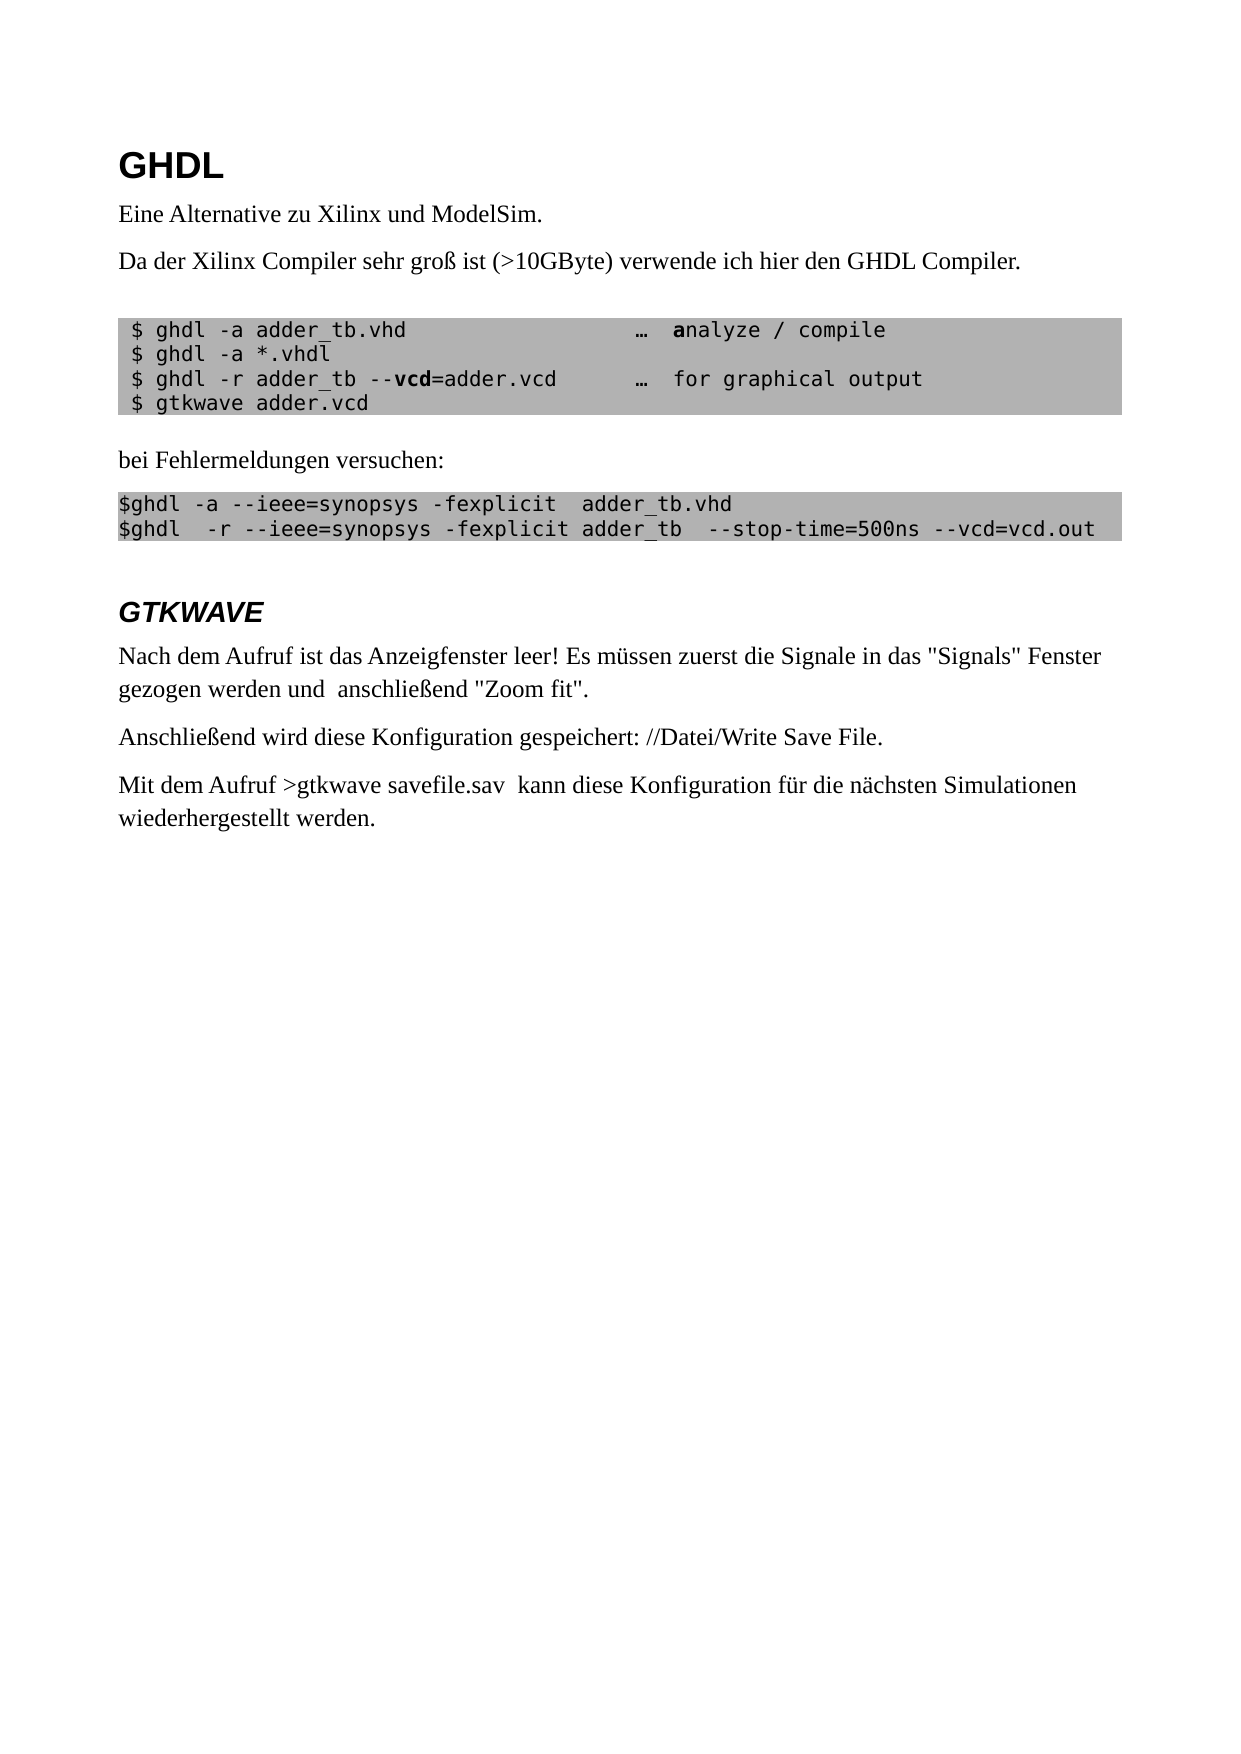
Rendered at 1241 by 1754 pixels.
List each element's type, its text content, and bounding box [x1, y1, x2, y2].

text $ ghdl -a adder_tb.vhd … analyze / compile $ ghdl -a *.vhdl $ ghdl -r adder_tb --vcd=adder.vcd … for graphical output $ gtkwave adder.vcd [118, 318, 1122, 415]
text $ghdl -a --ieee=synopsys -fexplicit adder_tb.vhd $ghdl -r --ieee=synopsys -fexplicit adder_tb --stop-time=500ns --vcd=vcd.out [118, 492, 1122, 541]
text Mit dem Aufruf >gtkwave savefile.sav kann diese Konfiguration für die nächsten Simulationen wiederhergestellt werden. [118, 770, 1122, 831]
subtitle GHDL [118, 143, 1122, 186]
text bei Fehlermeldungen versuchen: [118, 445, 1122, 473]
text Eine Alternative zu Xilinx und ModelSim. [118, 199, 1122, 227]
text Nach dem Aufruf ist das Anzeigfenster leer! Es müssen zuerst die Signale in das "Signals" Fenster gezogen werden und anschließend "Zoom fit". [118, 641, 1122, 703]
text Da der Xilinx Compiler sehr groß ist (>10GByte) verwende ich hier den GHDL Compiler. [118, 246, 1122, 275]
subtitle GTKWAVE [118, 595, 1122, 629]
text Anschließend wird diese Konfiguration gespeichert: //Datei/Write Save File. [118, 722, 1122, 751]
